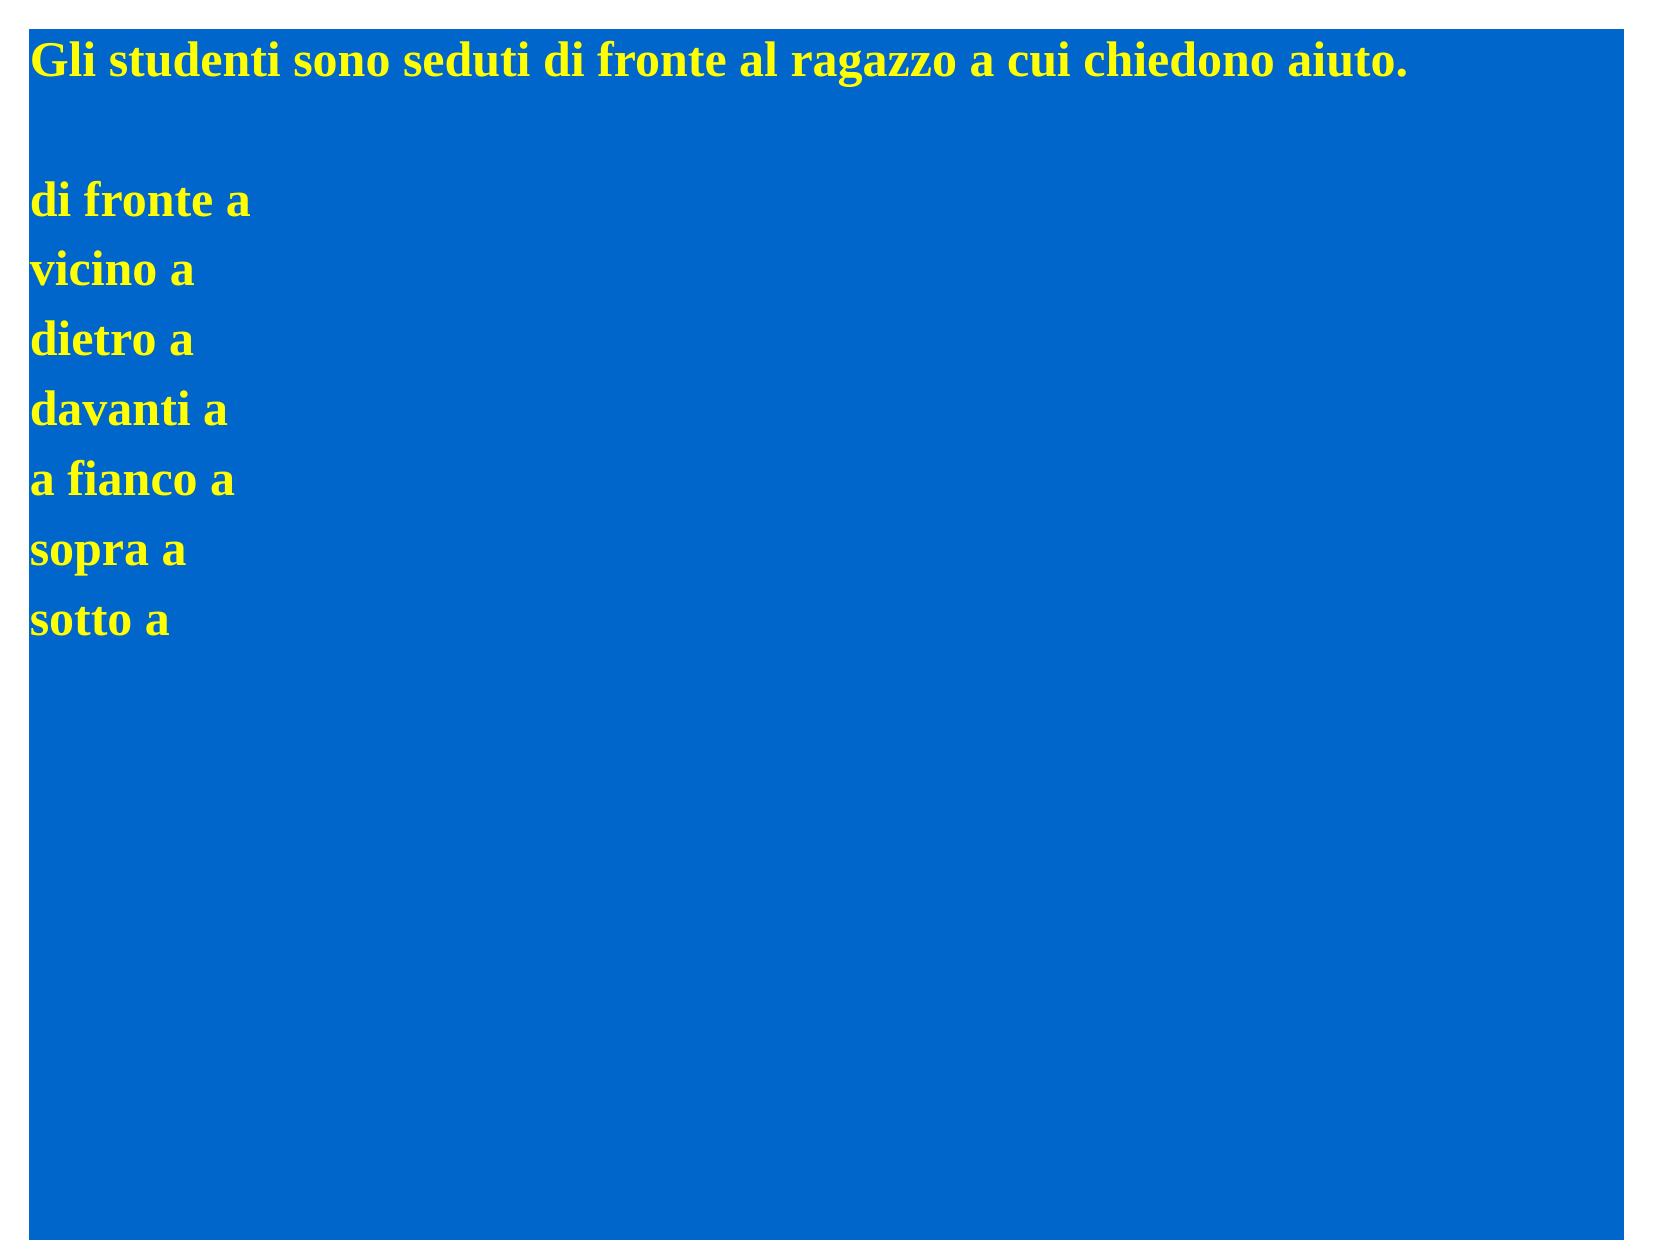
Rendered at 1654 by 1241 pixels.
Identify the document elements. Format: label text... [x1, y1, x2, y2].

text vicino a [29, 239, 1624, 297]
text sotto a [29, 589, 1624, 646]
text sopra a [29, 519, 1624, 576]
text dietro a [29, 309, 1624, 367]
text di fronte a [29, 169, 1624, 227]
text a fianco a [29, 449, 1624, 506]
text davanti a [29, 379, 1624, 436]
text Gli studenti sono seduti di fronte al ragazzo a cui chiedono aiuto. [29, 29, 1624, 87]
